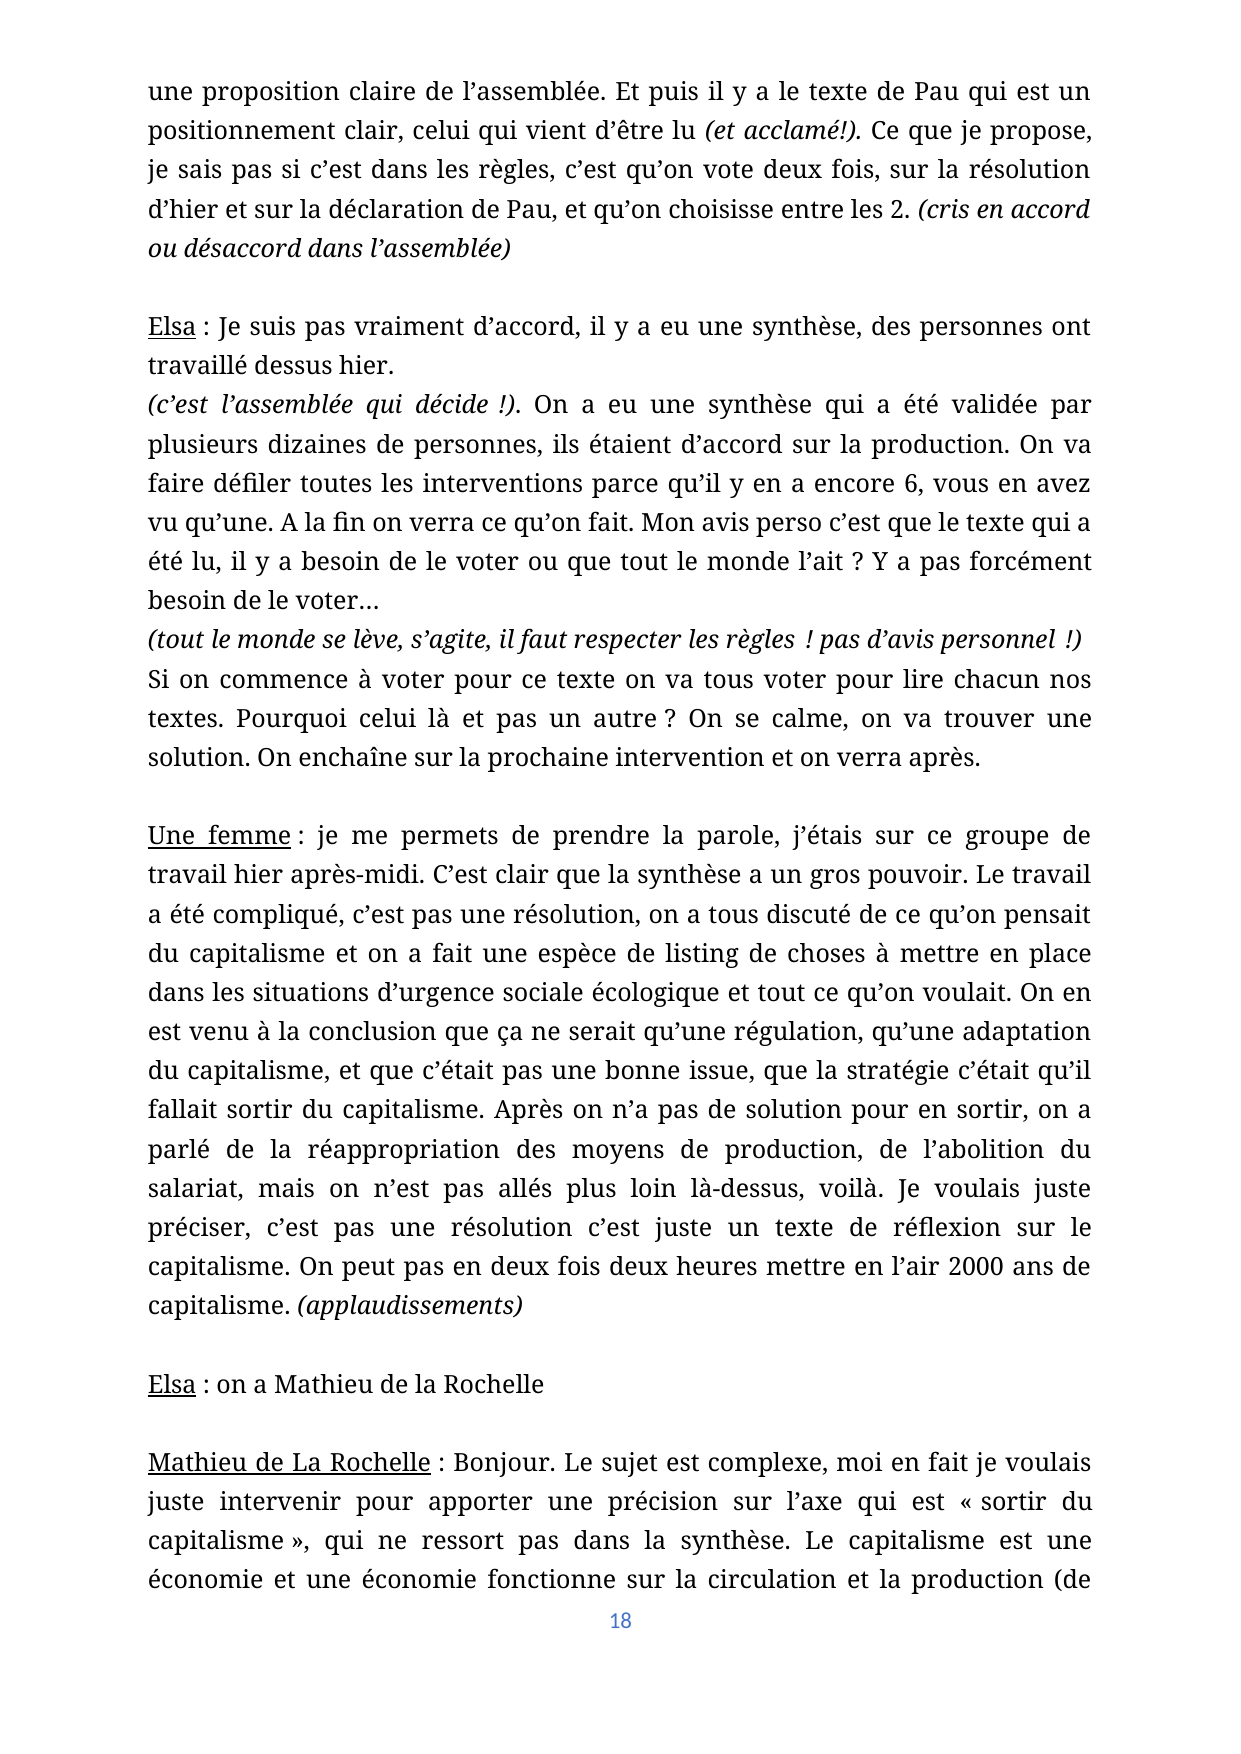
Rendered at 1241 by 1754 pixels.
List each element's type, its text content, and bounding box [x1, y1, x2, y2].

text Une femme : je me permets de prendre la parole, j’étais sur ce groupe de travail hier après-midi. C’est clair que la synthèse a un gros pouvoir. Le travail a été compliqué, c’est pas une résolution, on a tous discuté de ce qu’on pensait du capitalisme et on a fait une espèce de listing de choses à mettre en place dans les situations d’urgence sociale écologique et tout ce qu’on voulait. On en est venu à la conclusion que ça ne serait qu’une régulation, qu’une adaptation du capitalisme, et que c’était pas une bonne issue, que la stratégie c’était qu’il fallait sortir du capitalisme. Après on n’a pas de solution pour en sortir, on a parlé de la réappropriation des moyens de production, de l’abolition du salariat, mais on n’est pas allés plus loin là-dessus, voilà. Je voulais juste préciser, c’est pas une résolution c’est juste un texte de réflexion sur le capitalisme. On peut pas en deux fois deux heures mettre en l’air 2000 ans de capitalisme. (applaudissements) [148, 818, 1093, 1322]
text (tout le monde se lève, s’agite, il faut respecter les règles ! pas d’avis personnel !) [148, 622, 1093, 656]
text Mathieu de La Rochelle : Bonjour. Le sujet est complexe, moi en fait je voulais juste intervenir pour apporter une précision sur l’axe qui est « sortir du capitalisme », qui ne ressort pas dans la synthèse. Le capitalisme est une économie et une économie fonctionne sur la circulation et la production (de [148, 1444, 1093, 1596]
text Elsa : on a Mathieu de la Rochelle [148, 1366, 1093, 1400]
text Elsa : Je suis pas vraiment d’accord, il y a eu une synthèse, des personnes ont travaillé dessus hier. [148, 309, 1093, 382]
text (c’est l’assemblée qui décide !). On a eu une synthèse qui a été validée par plusieurs dizaines de personnes, ils étaient d’accord sur la production. On va faire défiler toutes les interventions parce qu’il y en a encore 6, vous en avez vu qu’une. A la fin on verra ce qu’on fait. Mon avis perso c’est que le texte qui a été lu, il y a besoin de le voter ou que tout le monde l’ait ? Y a pas forcément besoin de le voter… [148, 387, 1093, 617]
text une proposition claire de l’assemblée. Et puis il y a le texte de Pau qui est un positionnement clair, celui qui vient d’être lu (et acclamé!). Ce que je propose, je sais pas si c’est dans les règles, c’est qu’on vote deux fois, sur la résolution d’hier et sur la déclaration de Pau, et qu’on choisisse entre les 2. (cris en accord ou désaccord dans l’assemblée) [148, 74, 1093, 264]
text Si on commence à voter pour ce texte on va tous voter pour lire chacun nos textes. Pourquoi celui là et pas un autre ? On se calme, on va trouver une solution. On enchaîne sur la prochaine intervention et on verra après. [148, 661, 1093, 774]
